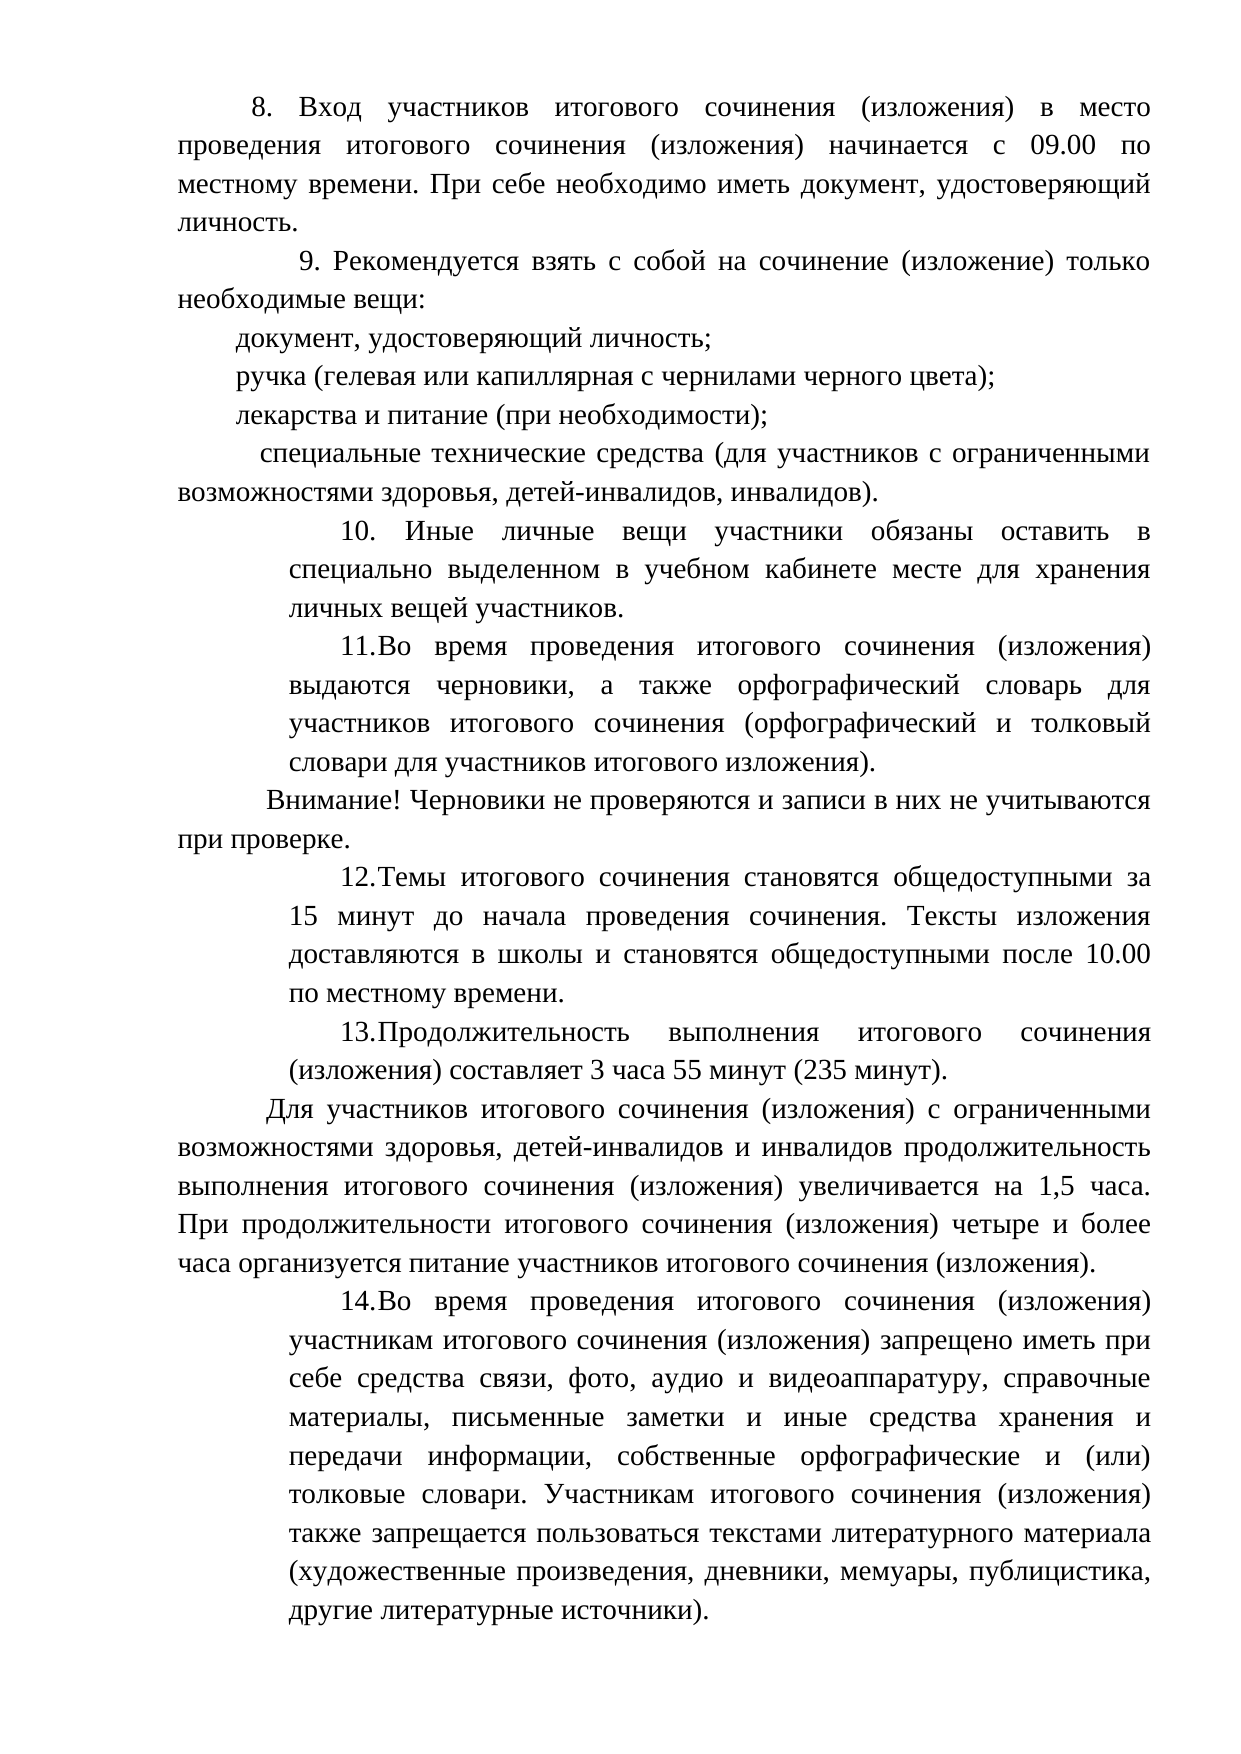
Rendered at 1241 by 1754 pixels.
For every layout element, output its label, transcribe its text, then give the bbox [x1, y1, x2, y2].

list Во время проведения итогового сочинения (изложения) выдаются черновики, а также орфографический словарь для участников итогового сочинения (орфографический и толковый словари для участников итогового изложения). [251, 628, 1152, 777]
text документ, удостоверяющий личность; [177, 320, 1152, 353]
text специальные технические средства (для участников с ограниченными возможностями здоровья, детей-инвалидов, инвалидов). [177, 436, 1152, 508]
list Во время проведения итогового сочинения (изложения) участникам итогового сочинения (изложения) запрещено иметь при себе средства связи, фото, аудио и видеоаппаратуру, справочные материалы, письменные заметки и иные средства хранения и передачи информации, собственные орфографические и (или) толковые словари. Участникам итогового сочинения (изложения) также запрещается пользоваться текстами литературного материала (художественные произведения, дневники, мемуары, публицистика, другие литературные источники). [251, 1283, 1152, 1625]
text ручка (гелевая или капиллярная с чернилами черного цвета); [177, 358, 1152, 392]
list Темы итогового сочинения становятся общедоступными за 15 минут до начала проведения сочинения. Тексты изложения доставляются в школы и становятся общедоступными после 10.00 по местному времени. [251, 859, 1152, 1009]
text 9. Рекомендуется взять с собой на сочинение (изложение) только необходимые вещи: [177, 243, 1152, 315]
text лекарства и питание (при необходимости); [177, 397, 1152, 431]
text 8. Вход участников итогового сочинения (изложения) в место проведения итогового сочинения (изложения) начинается с 09.00 по местному времени. При себе необходимо иметь документ, удостоверяющий личность. [177, 89, 1152, 238]
text Внимание! Черновики не проверяются и записи в них не учитываются при проверке. [177, 782, 1152, 854]
text Для участников итогового сочинения (изложения) с ограниченными возможностями здоровья, детей-инвалидов и инвалидов продолжительность выполнения итогового сочинения (изложения) увеличивается на 1,5 часа. При продолжительности итогового сочинения (изложения) четыре и более часа организуется питание участников итогового сочинения (изложения). [177, 1091, 1152, 1278]
list Иные личные вещи участники обязаны оставить в специально выделенном в учебном кабинете месте для хранения личных вещей участников. [251, 513, 1152, 623]
list Продолжительность выполнения итогового сочинения (изложения) составляет 3 часа 55 минут (235 минут). [251, 1014, 1152, 1086]
